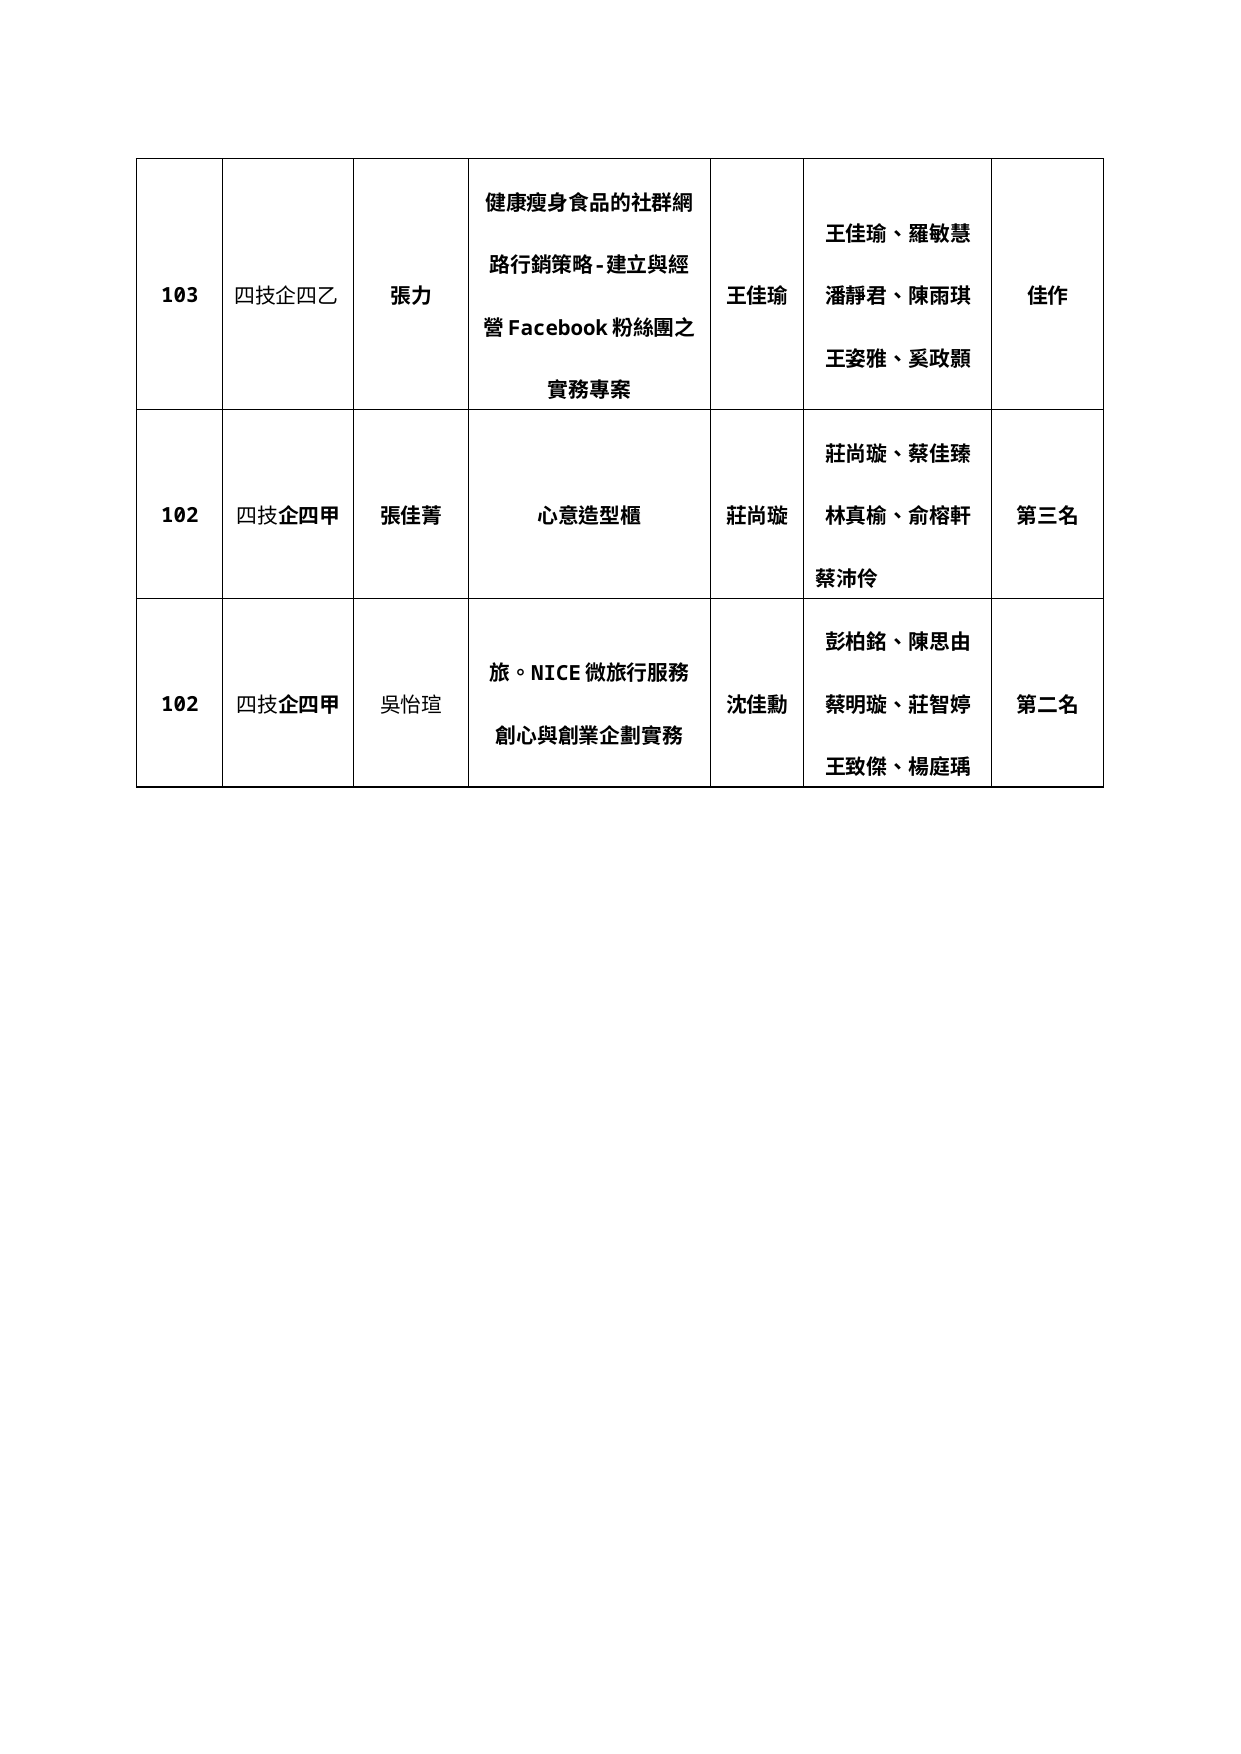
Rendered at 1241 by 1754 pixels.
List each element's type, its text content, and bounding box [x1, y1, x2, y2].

table_cell 心意造型櫃 [469, 410, 710, 598]
table_cell 張力 [354, 159, 468, 409]
table_cell 四技企四甲 [223, 410, 353, 598]
table_cell 第三名 [992, 410, 1103, 598]
table_cell 彭柏銘、陳思由 蔡明璇、莊智婷 王致傑、楊庭瑀 [804, 599, 991, 786]
table_cell 健康瘦身食品的社群網路行銷策略-建立與經營Facebook粉絲團之實務專案 [469, 159, 710, 409]
table_cell 莊尚璇、蔡佳臻 林真榆、俞榕軒 蔡沛伶 [804, 410, 991, 598]
table_cell 張佳菁 [354, 410, 468, 598]
table_cell 旅。NICE微旅行服務創心與創業企劃實務 [469, 599, 710, 786]
table_cell 四技企四乙 [223, 159, 353, 409]
table_cell 沈佳勳 [711, 599, 803, 786]
table_cell 莊尚璇 [711, 410, 803, 598]
table_cell 佳作 [992, 159, 1103, 409]
table_cell 吳怡瑄 [354, 599, 468, 786]
table_cell 王佳瑜、羅敏慧 潘靜君、陳雨琪 王姿雅、奚政顥 [804, 159, 991, 409]
table_cell 王佳瑜 [711, 159, 803, 409]
table_cell 102 [137, 599, 222, 786]
table_cell 102 [137, 410, 222, 598]
table_cell 103 [137, 159, 222, 409]
table_cell 四技企四甲 [223, 599, 353, 786]
table_cell 第二名 [992, 599, 1103, 786]
